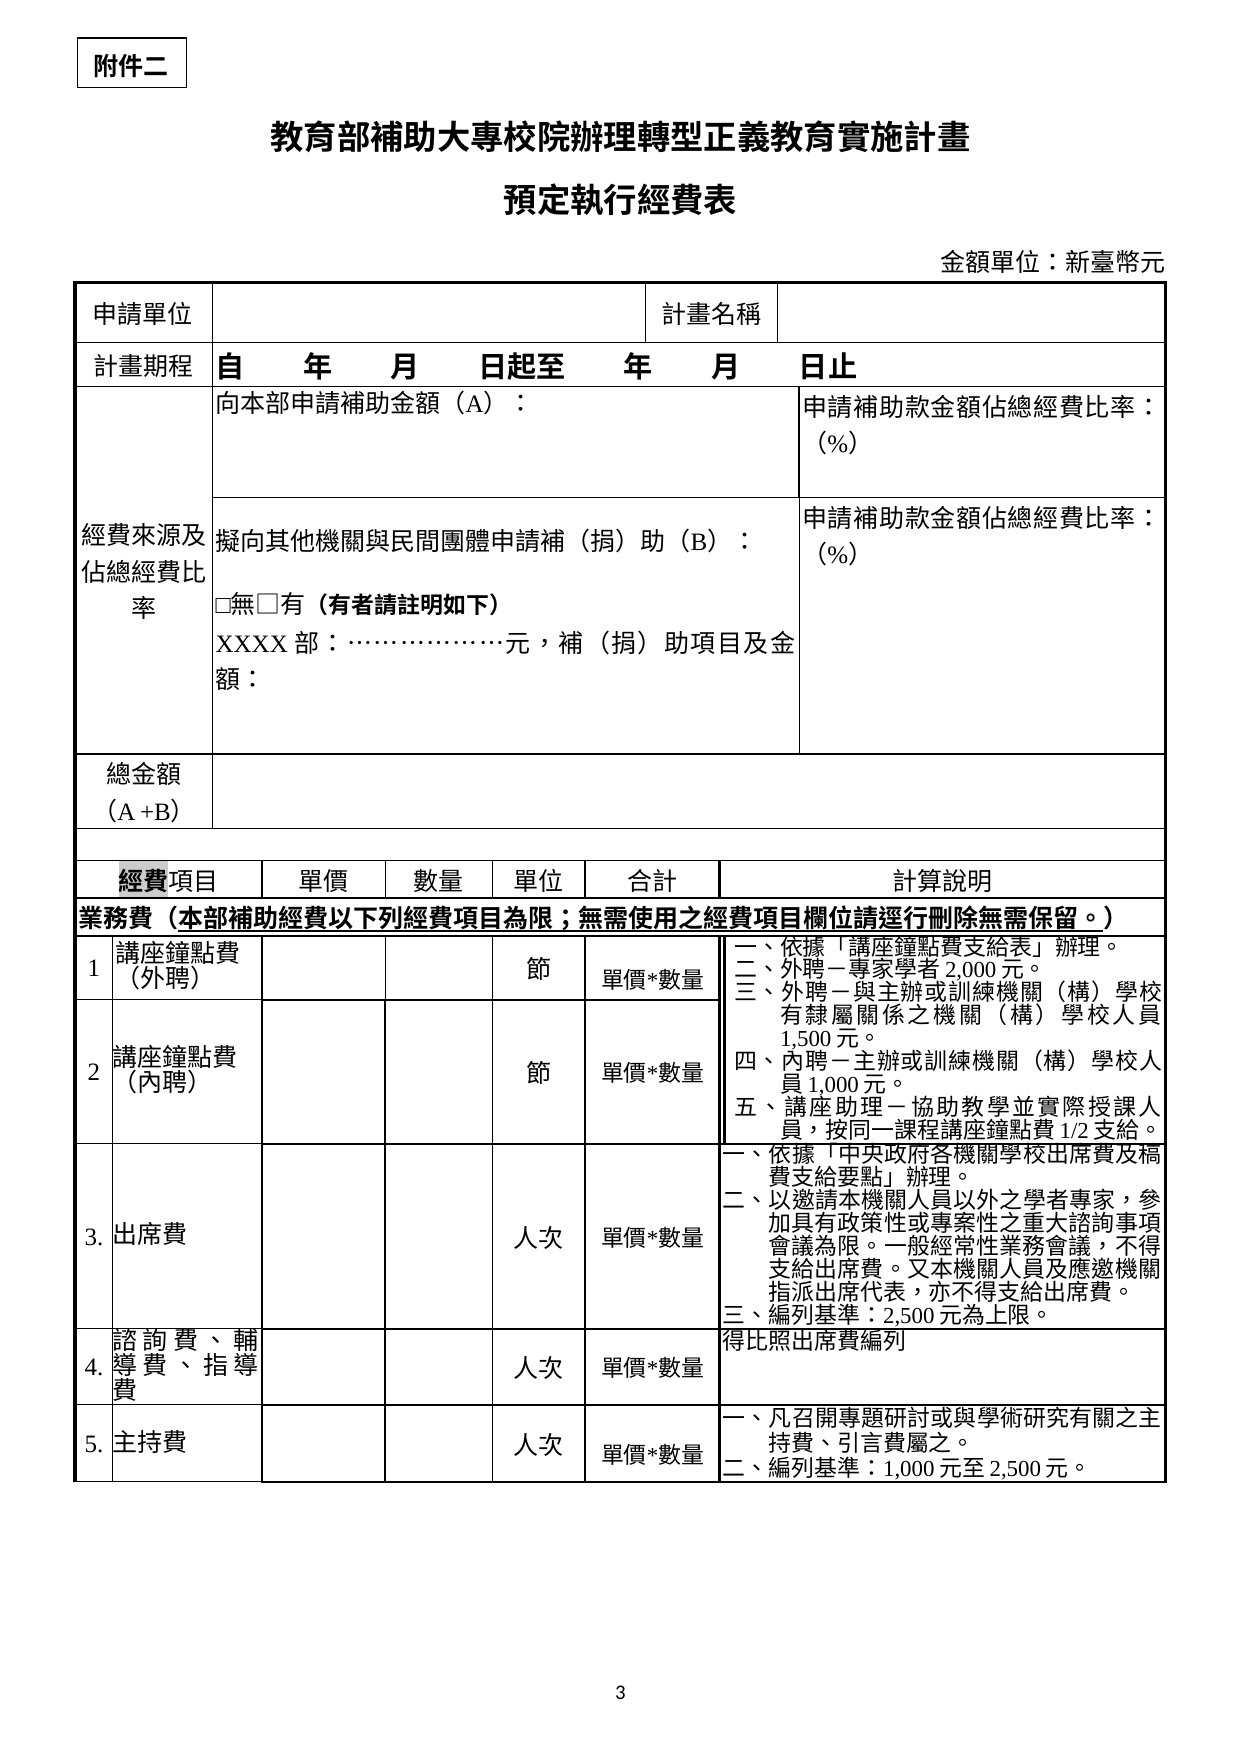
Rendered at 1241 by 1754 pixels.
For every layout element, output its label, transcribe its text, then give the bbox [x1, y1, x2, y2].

table_header 計畫名稱 [646, 284, 777, 342]
table_cell [263, 1145, 384, 1328]
table_cell 單價*數量 [586, 1145, 718, 1328]
table_cell [386, 1330, 492, 1404]
table_cell 申請補助款金額佔總經費比率：（%） [800, 498, 1164, 753]
table_cell 計算說明 [721, 861, 1164, 897]
table_cell 計畫期程 [77, 343, 212, 386]
text 教育部補助大專校院辦理轉型正義教育實施計畫 [75, 94, 1165, 156]
table_cell 人次 [493, 1145, 584, 1328]
table_cell [386, 1001, 492, 1143]
table_cell 講座鐘點費 （外聘） [113, 937, 261, 999]
table_cell 得比照出席費編列 [721, 1330, 1164, 1404]
table_header [778, 284, 1164, 342]
table_cell 擬向其他機關與民間團體申請補（捐）助（B）： □無□有（有者請註明如下） XXXX部：………………元，補（捐）助項目及金額： [213, 498, 799, 753]
table_cell [386, 1406, 492, 1481]
table_cell 4. [77, 1329, 112, 1404]
table_cell 單價 [263, 861, 385, 897]
table_cell [386, 937, 492, 999]
table_cell 講座鐘點費 （內聘） [113, 1000, 261, 1143]
text [78, 39, 186, 87]
table_cell 一、依據「講座鐘點費支給表」辦理。 二、外聘－專家學者2,000元。 三、外聘－與主辦或訓練機關（構）學校有隸屬關係之機關（構）學校人員1,500元。 四、內聘－主辦或訓練機關（構）學校人員1,000元。 五、講座助理－協助教學並實際授課人員，按同一課程講座鐘點費1/2支給。 [726, 937, 1164, 1143]
table_cell 1 [77, 937, 112, 999]
table_cell 人次 [493, 1330, 584, 1404]
table_cell 經費來源及佔總經費比率 [77, 387, 212, 753]
table_cell 單價*數量 [586, 1406, 718, 1481]
table_cell 業務費（本部補助經費以下列經費項目為限；無需使用之經費項目欄位請逕行刪除無需保留。） [77, 899, 1164, 935]
table_cell 5. [77, 1405, 112, 1481]
table_header 申請單位 [77, 284, 212, 342]
table_cell 人次 [493, 1406, 584, 1481]
table_cell 單價*數量 [586, 1001, 718, 1143]
table_cell [263, 1330, 384, 1404]
text 預定執行經費表 [75, 156, 1165, 219]
table_cell 單位 [493, 861, 584, 897]
table_cell 諮詢費、輔導費、指導費 [113, 1329, 261, 1404]
table_cell [263, 937, 385, 999]
table_cell 出席費 [113, 1144, 261, 1328]
table_cell 合計 [586, 861, 718, 897]
table_header [213, 284, 645, 342]
table_cell [263, 1406, 384, 1481]
table_cell 總金額 （A +B） [77, 755, 212, 827]
table_cell 3. [77, 1144, 112, 1328]
table_cell 一、凡召開專題研討或與學術研究有關之主持費、引言費屬之。 二、編列基準：1,000元至2,500元。 [721, 1406, 1164, 1481]
table_cell [213, 755, 1164, 827]
table_cell 申請補助款金額佔總經費比率：（%） [800, 387, 1164, 497]
text 金額單位：新臺幣元 [75, 219, 1165, 281]
table_cell 主持費 [113, 1405, 261, 1481]
table_cell [263, 1001, 384, 1143]
table_cell 向本部申請補助金額（A）： [213, 387, 798, 497]
table_cell 數量 [386, 861, 492, 897]
table_cell 節 [493, 1001, 584, 1143]
table_cell [386, 1145, 492, 1328]
text 附件二 [93, 46, 171, 79]
table_cell 一、依據「中央政府各機關學校出席費及稿費支給要點」辦理。 二、以邀請本機關人員以外之學者專家，參加具有政策性或專案性之重大諮詢事項會議為限。一般經常性業務會議，不得支給出席費。又本機關人員及應邀機關指派出席代表，亦不得支給出席費。 三、編列基準：2,500元為上限。 [721, 1145, 1164, 1328]
table_cell 2 [77, 1000, 112, 1143]
table_cell 經費項目 [77, 861, 261, 897]
table_cell [77, 829, 1164, 859]
table_cell 單價*數量 [586, 1330, 718, 1404]
table_cell 節 [493, 937, 584, 999]
table_cell 單價*數量 [586, 937, 718, 999]
table_cell 自 年 月 日起至 年 月 日止 [213, 343, 1164, 386]
